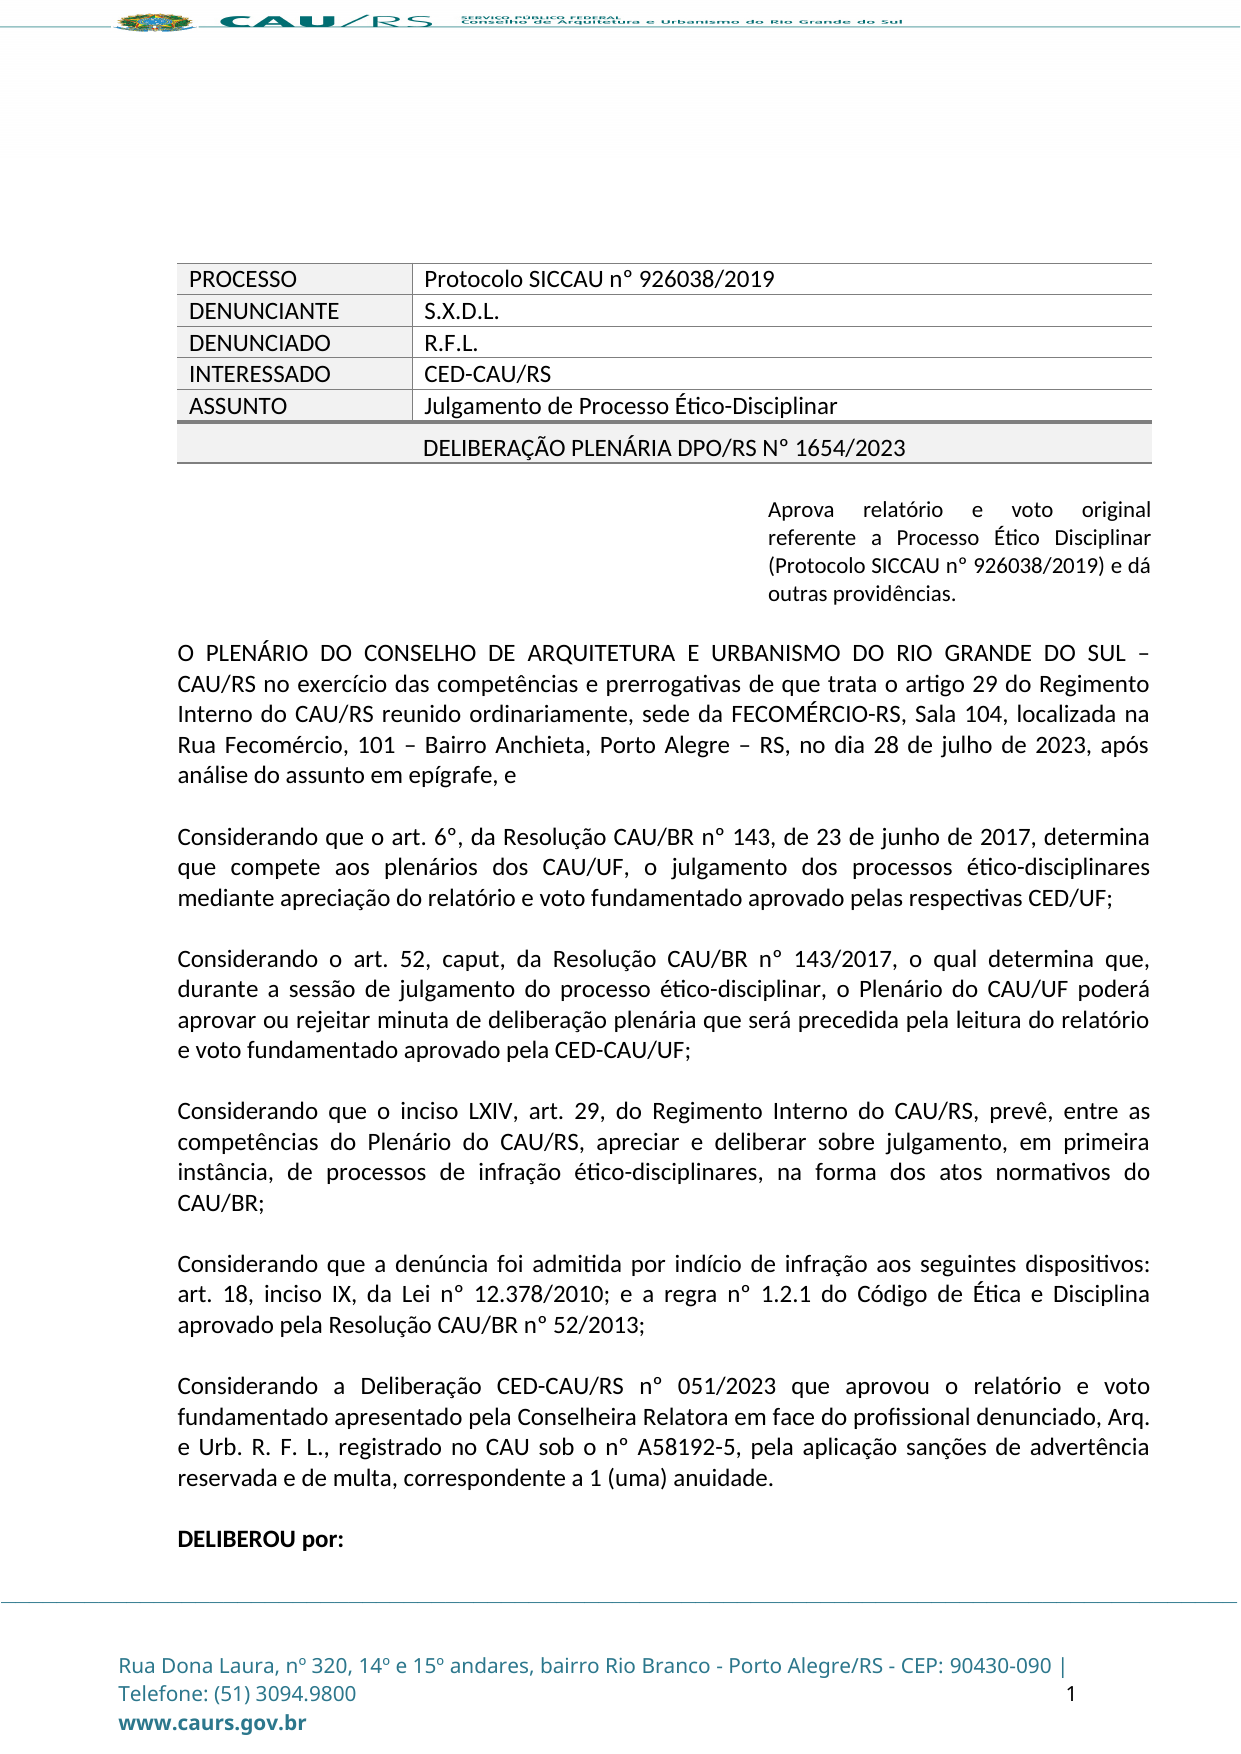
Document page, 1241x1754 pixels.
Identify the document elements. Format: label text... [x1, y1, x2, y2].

table_cell INTERESSADO [177, 358, 412, 389]
text DELIBEROU por: [177, 1523, 1152, 1553]
table_cell ASSUNTO [177, 390, 412, 420]
table_cell DENUNCIADO [177, 327, 412, 357]
table_cell R.F.L. [413, 327, 1152, 357]
text O PLENÁRIO DO CONSELHO DE ARQUITETURA E URBANISMO DO RIO GRANDE DO SUL – CAU/RS no exercício das competências e prerrogativas de que trata o artigo 29 do Regimento Interno do CAU/RS reunido ordinariamente, sede da FECOMÉRCIO-RS, Sala 104, localizada na Rua Fecomércio, 101 – Bairro Anchieta, Porto Alegre – RS, no dia 28 de julho de 2023, após análise do assunto em epígrafe, e [177, 638, 1152, 790]
text Considerando que o art. 6º, da Resolução CAU/BR nº 143, de 23 de junho de 2017, determina que compete aos plenários dos CAU/UF, o julgamento dos processos ético-disciplinares mediante apreciação do relatório e voto fundamentado aprovado pelas respectivas CED/UF; [177, 821, 1152, 912]
text Considerando que a denúncia foi admitida por indício de infração aos seguintes dispositivos: art. 18, inciso IX, da Lei nº 12.378/2010; e a regra nº 1.2.1 do Código de Ética e Disciplina aprovado pela Resolução CAU/BR nº 52/2013; [177, 1248, 1152, 1339]
table_header Protocolo SICCAU nº 926038/2019 [413, 264, 1152, 294]
text DELIBERAÇÃO PLENÁRIA DPO/RS Nº 1654/2023 [177, 424, 1152, 462]
text Considerando que o inciso LXIV, art. 29, do Regimento Interno do CAU/RS, prevê, entre as competências do Plenário do CAU/RS, apreciar e deliberar sobre julgamento, em primeira instância, de processos de infração ético-disciplinares, na forma dos atos normativos do CAU/BR; [177, 1095, 1152, 1217]
text Considerando o art. 52, caput, da Resolução CAU/BR nº 143/2017, o qual determina que, durante a sessão de julgamento do processo ético-disciplinar, o Plenário do CAU/UF poderá aprovar ou rejeitar minuta de deliberação plenária que será precedida pela leitura do relatório e voto fundamentado aprovado pela CED-CAU/UF; [177, 943, 1152, 1065]
table_cell CED-CAU/RS [413, 358, 1152, 389]
text Aprova relatório e voto original referente a Processo Ético Disciplinar (Protocolo SICCAU nº 926038/2019) e dá outras providências. [768, 495, 1152, 607]
table_cell S.X.D.L. [413, 295, 1152, 326]
table_cell Julgamento de Processo Ético-Disciplinar [413, 390, 1152, 420]
text Considerando a Deliberação CED-CAU/RS nº 051/2023 que aprovou o relatório e voto fundamentado apresentado pela Conselheira Relatora em face do profissional denunciado, Arq. e Urb. R. F. L., registrado no CAU sob o nº A58192-5, pela aplicação sanções de advertência reservada e de multa, correspondente a 1 (uma) anuidade. [177, 1370, 1152, 1492]
table_header PROCESSO [177, 264, 412, 294]
table_cell DENUNCIANTE [177, 295, 412, 326]
